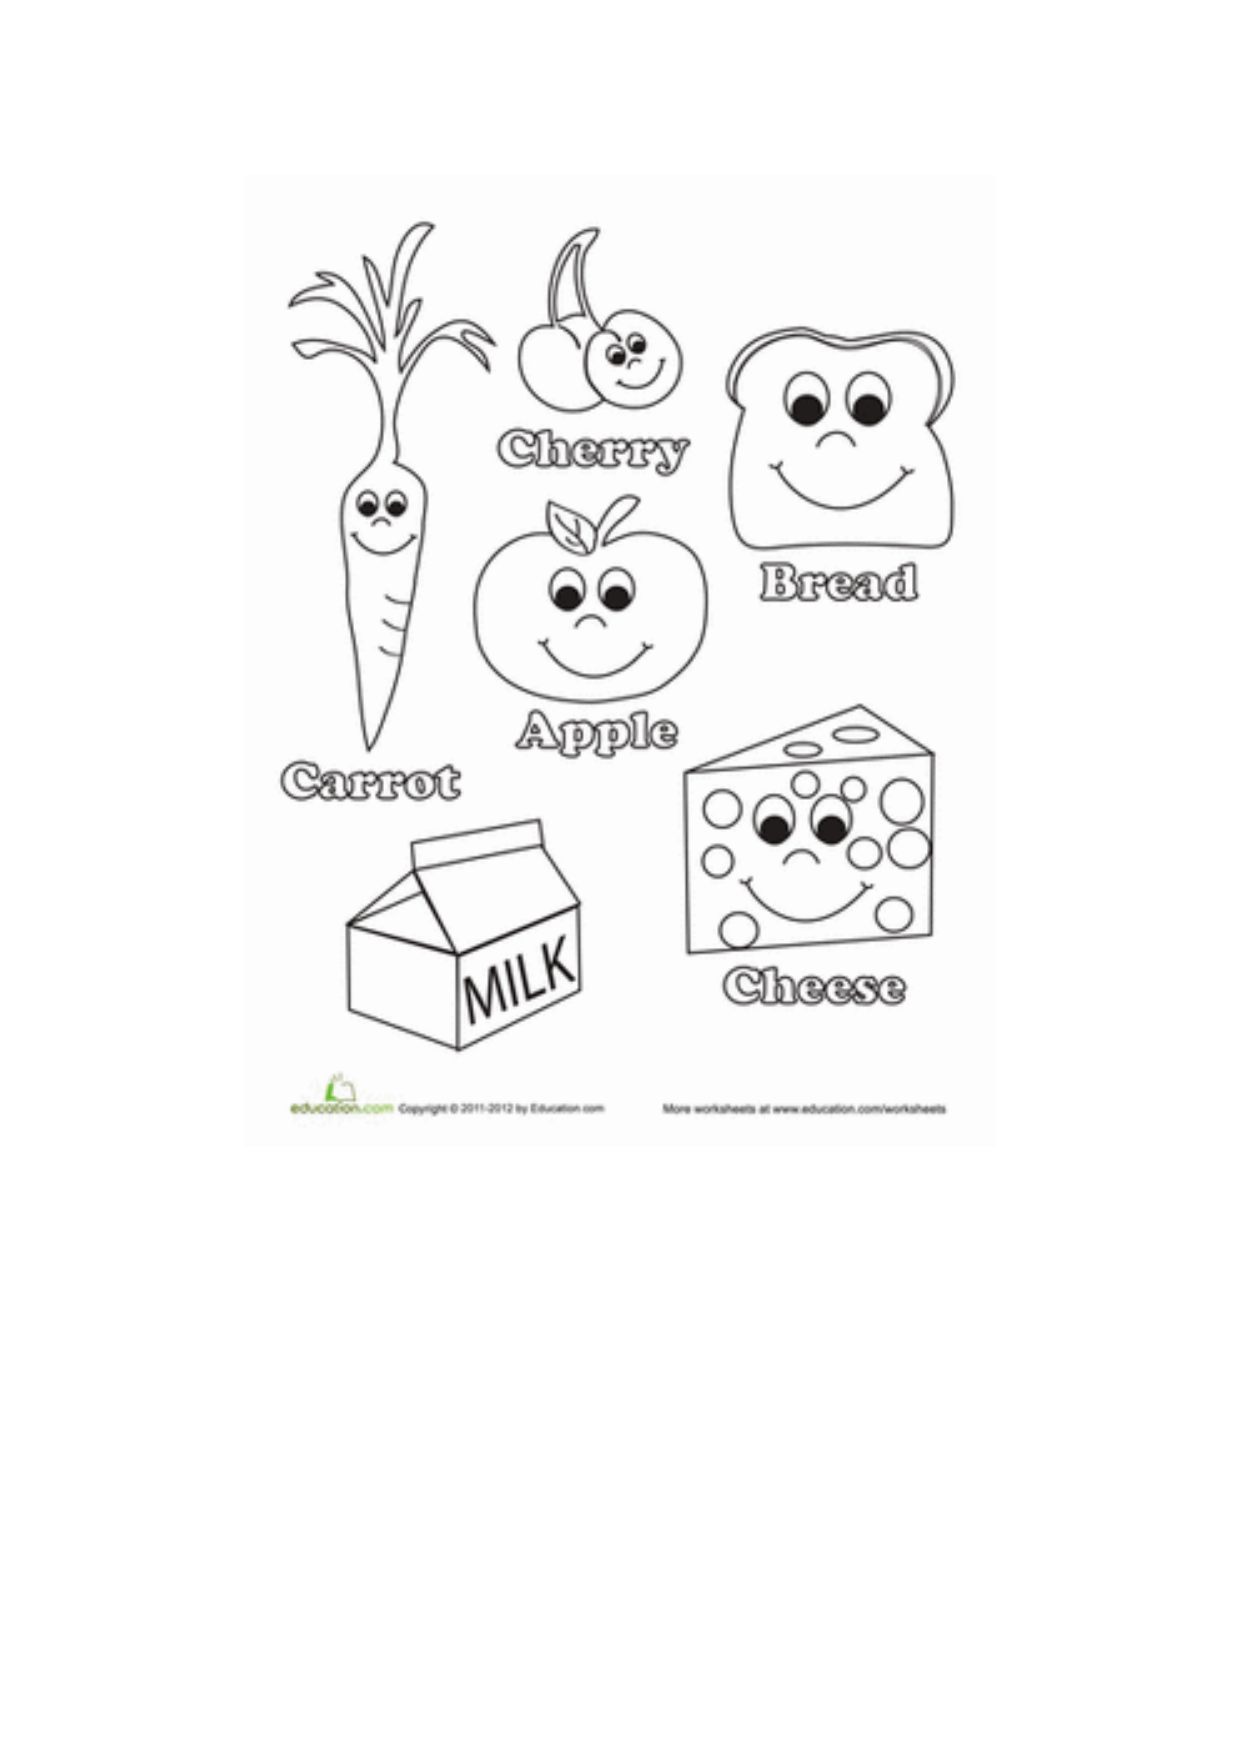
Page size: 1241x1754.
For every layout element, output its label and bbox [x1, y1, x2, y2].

picture [244, 175, 996, 1147]
